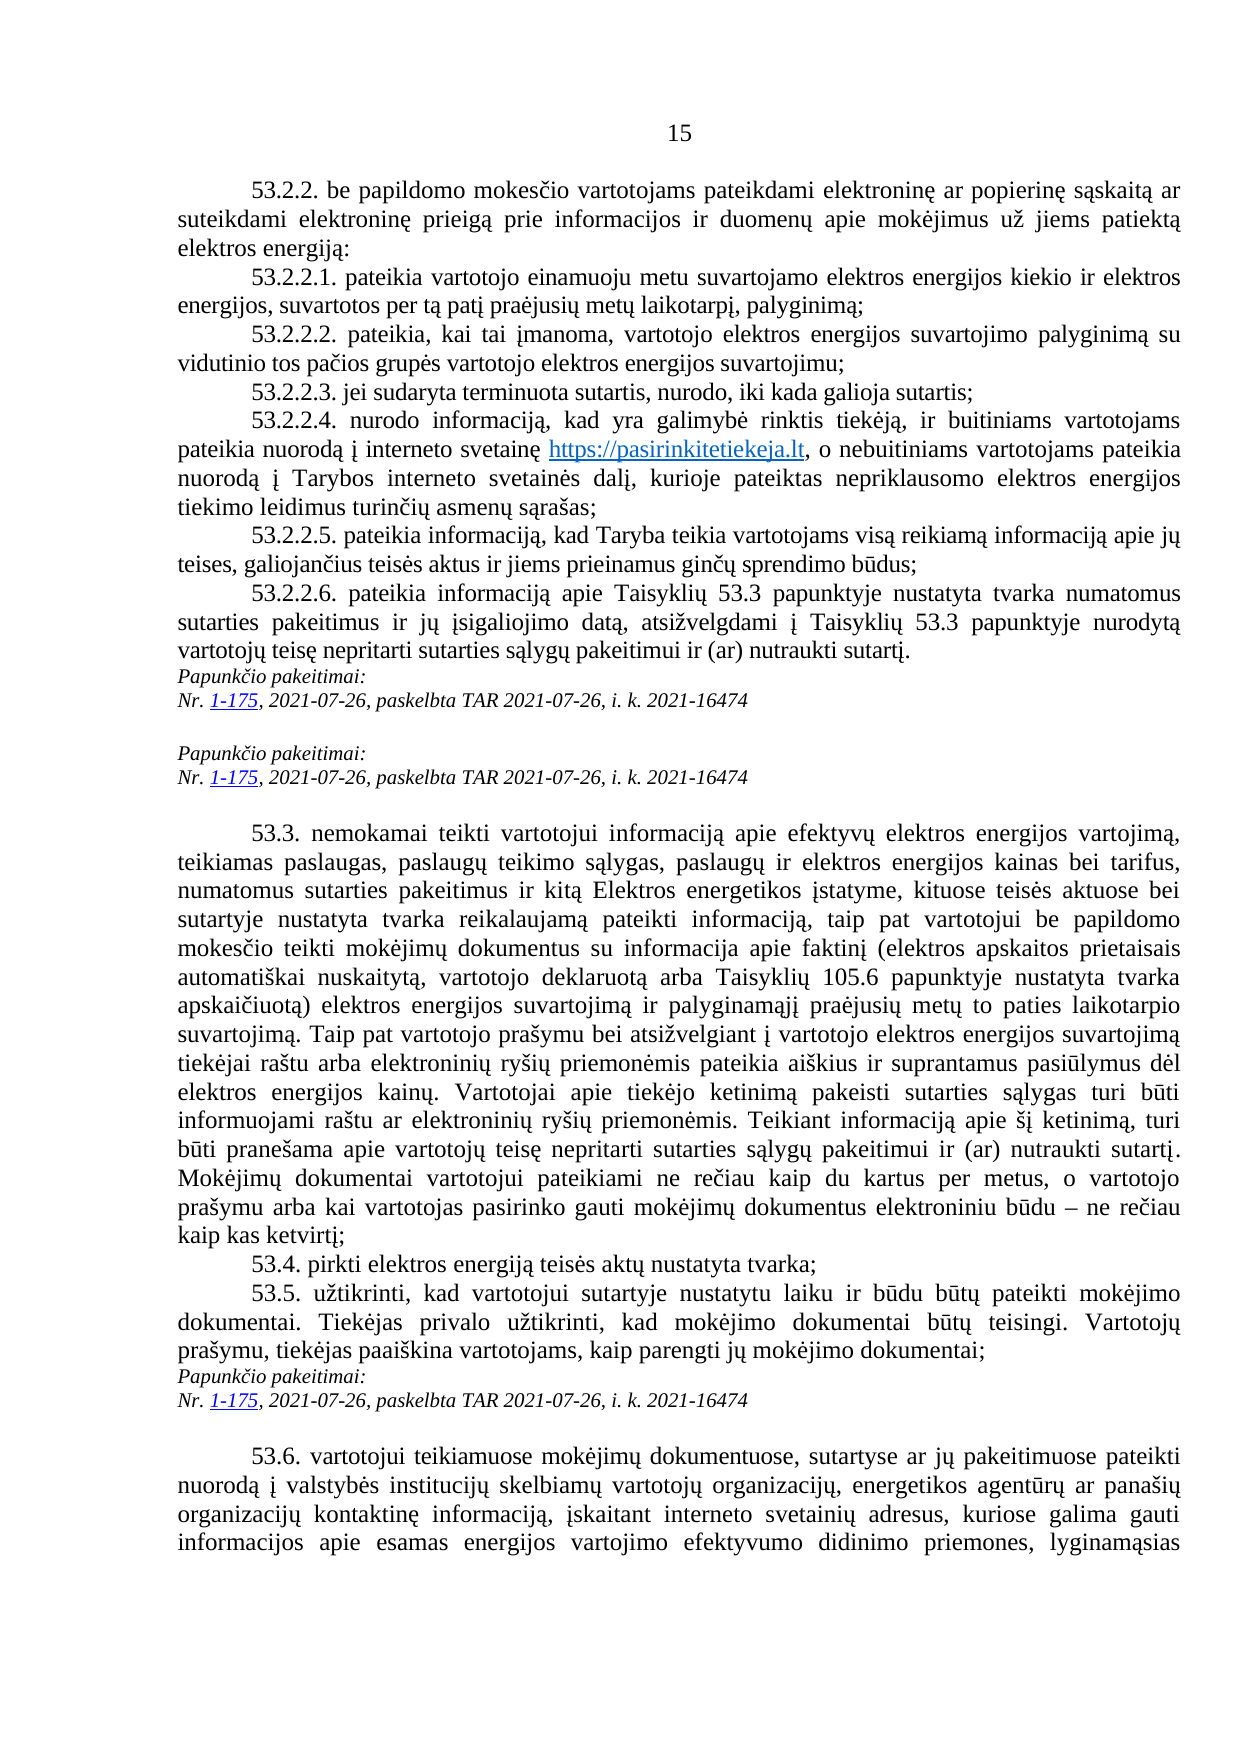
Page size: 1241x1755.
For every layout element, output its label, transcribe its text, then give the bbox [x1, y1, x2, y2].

text Papunkčio pakeitimai: [177, 1364, 1181, 1388]
text 53.2.2.6. pateikia informaciją apie Taisyklių 53.3 papunktyje nustatyta tvarka numatomus sutarties pakeitimus ir jų įsigaliojimo datą, atsižvelgdami į Taisyklių 53.3 papunktyje nurodytą vartotojų teisę nepritarti sutarties sąlygų pakeitimui ir (ar) nutraukti sutartį. [177, 578, 1181, 664]
text 53.3. nemokamai teikti vartotojui informaciją apie efektyvų elektros energijos vartojimą, teikiamas paslaugas, paslaugų teikimo sąlygas, paslaugų ir elektros energijos kainas bei tarifus, numatomus sutarties pakeitimus ir kitą Elektros energetikos įstatyme, kituose teisės aktuose bei sutartyje nustatyta tvarka reikalaujamą pateikti informaciją, taip pat vartotojui be papildomo mokesčio teikti mokėjimų dokumentus su informacija apie faktinį (elektros apskaitos prietaisais automatiškai nuskaitytą, vartotojo deklaruotą arba Taisyklių 105.6 papunktyje nustatyta tvarka apskaičiuotą) elektros energijos suvartojimą ir palyginamąjį praėjusių metų to paties laikotarpio suvartojimą. Taip pat vartotojo prašymu bei atsižvelgiant į vartotojo elektros energijos suvartojimą tiekėjai raštu arba elektroninių ryšių priemonėmis pateikia aiškius ir suprantamus pasiūlymus dėl elektros energijos kainų. Vartotojai apie tiekėjo ketinimą pakeisti sutarties sąlygas turi būti informuojami raštu ar elektroninių ryšių priemonėmis. Teikiant informaciją apie šį ketinimą, turi būti pranešama apie vartotojų teisę nepritarti sutarties sąlygų pakeitimui ir (ar) nutraukti sutartį. Mokėjimų dokumentai vartotojui pateikiami ne rečiau kaip du kartus per metus, o vartotojo prašymu arba kai vartotojas pasirinko gauti mokėjimų dokumentus elektroniniu būdu – ne rečiau kaip kas ketvirtį; [177, 818, 1181, 1249]
text Nr. 1-175, 2021-07-26, paskelbta TAR 2021-07-26, i. k. 2021-16474 [177, 1388, 1181, 1412]
text 53.2.2.5. pateikia informaciją, kad Taryba teikia vartotojams visą reikiamą informaciją apie jų teises, galiojančius teisės aktus ir jiems prieinamus ginčų sprendimo būdus; [177, 521, 1181, 578]
text 53.2.2.1. pateikia vartotojo einamuoju metu suvartojamo elektros energijos kiekio ir elektros energijos, suvartotos per tą patį praėjusių metų laikotarpį, palyginimą; [177, 262, 1181, 319]
text 53.2.2.2. pateikia, kai tai įmanoma, vartotojo elektros energijos suvartojimo palyginimą su vidutinio tos pačios grupės vartotojo elektros energijos suvartojimu; [177, 319, 1181, 377]
text 53.2.2.4. nurodo informaciją, kad yra galimybė rinktis tiekėją, ir buitiniams vartotojams pateikia nuorodą į interneto svetainę https://pasirinkitetiekeja.lt, o nebuitiniams vartotojams pateikia nuorodą į Tarybos interneto svetainės dalį, kurioje pateiktas nepriklausomo elektros energijos tiekimo leidimus turinčių asmenų sąrašas; [177, 406, 1181, 521]
text 53.2.2.3. jei sudaryta terminuota sutartis, nurodo, iki kada galioja sutartis; [177, 377, 1181, 406]
text 53.2.2. be papildomo mokesčio vartotojams pateikdami elektroninę ar popierinę sąskaitą ar suteikdami elektroninę prieigą prie informacijos ir duomenų apie mokėjimus už jiems patiektą elektros energiją: [177, 176, 1181, 262]
text 53.5. užtikrinti, kad vartotojui sutartyje nustatytu laiku ir būdu būtų pateikti mokėjimo dokumentai. Tiekėjas privalo užtikrinti, kad mokėjimo dokumentai būtų teisingi. Vartotojų prašymu, tiekėjas paaiškina vartotojams, kaip parengti jų mokėjimo dokumentai; [177, 1278, 1181, 1364]
text 53.4. pirkti elektros energiją teisės aktų nustatyta tvarka; [177, 1249, 1181, 1278]
text Papunkčio pakeitimai: [177, 741, 1181, 765]
text Nr. 1-175, 2021-07-26, paskelbta TAR 2021-07-26, i. k. 2021-16474 [177, 688, 1181, 712]
text Nr. 1-175, 2021-07-26, paskelbta TAR 2021-07-26, i. k. 2021-16474 [177, 765, 1181, 789]
text 53.6. vartotojui teikiamuose mokėjimų dokumentuose, sutartyse ar jų pakeitimuose pateikti nuorodą į valstybės institucijų skelbiamų vartotojų organizacijų, energetikos agentūrų ar panašių organizacijų kontaktinę informaciją, įskaitant interneto svetainių adresus, kuriose galima gauti informacijos apie esamas energijos vartojimo efektyvumo didinimo priemones, lyginamąsias [177, 1441, 1181, 1556]
text Papunkčio pakeitimai: [177, 664, 1181, 688]
